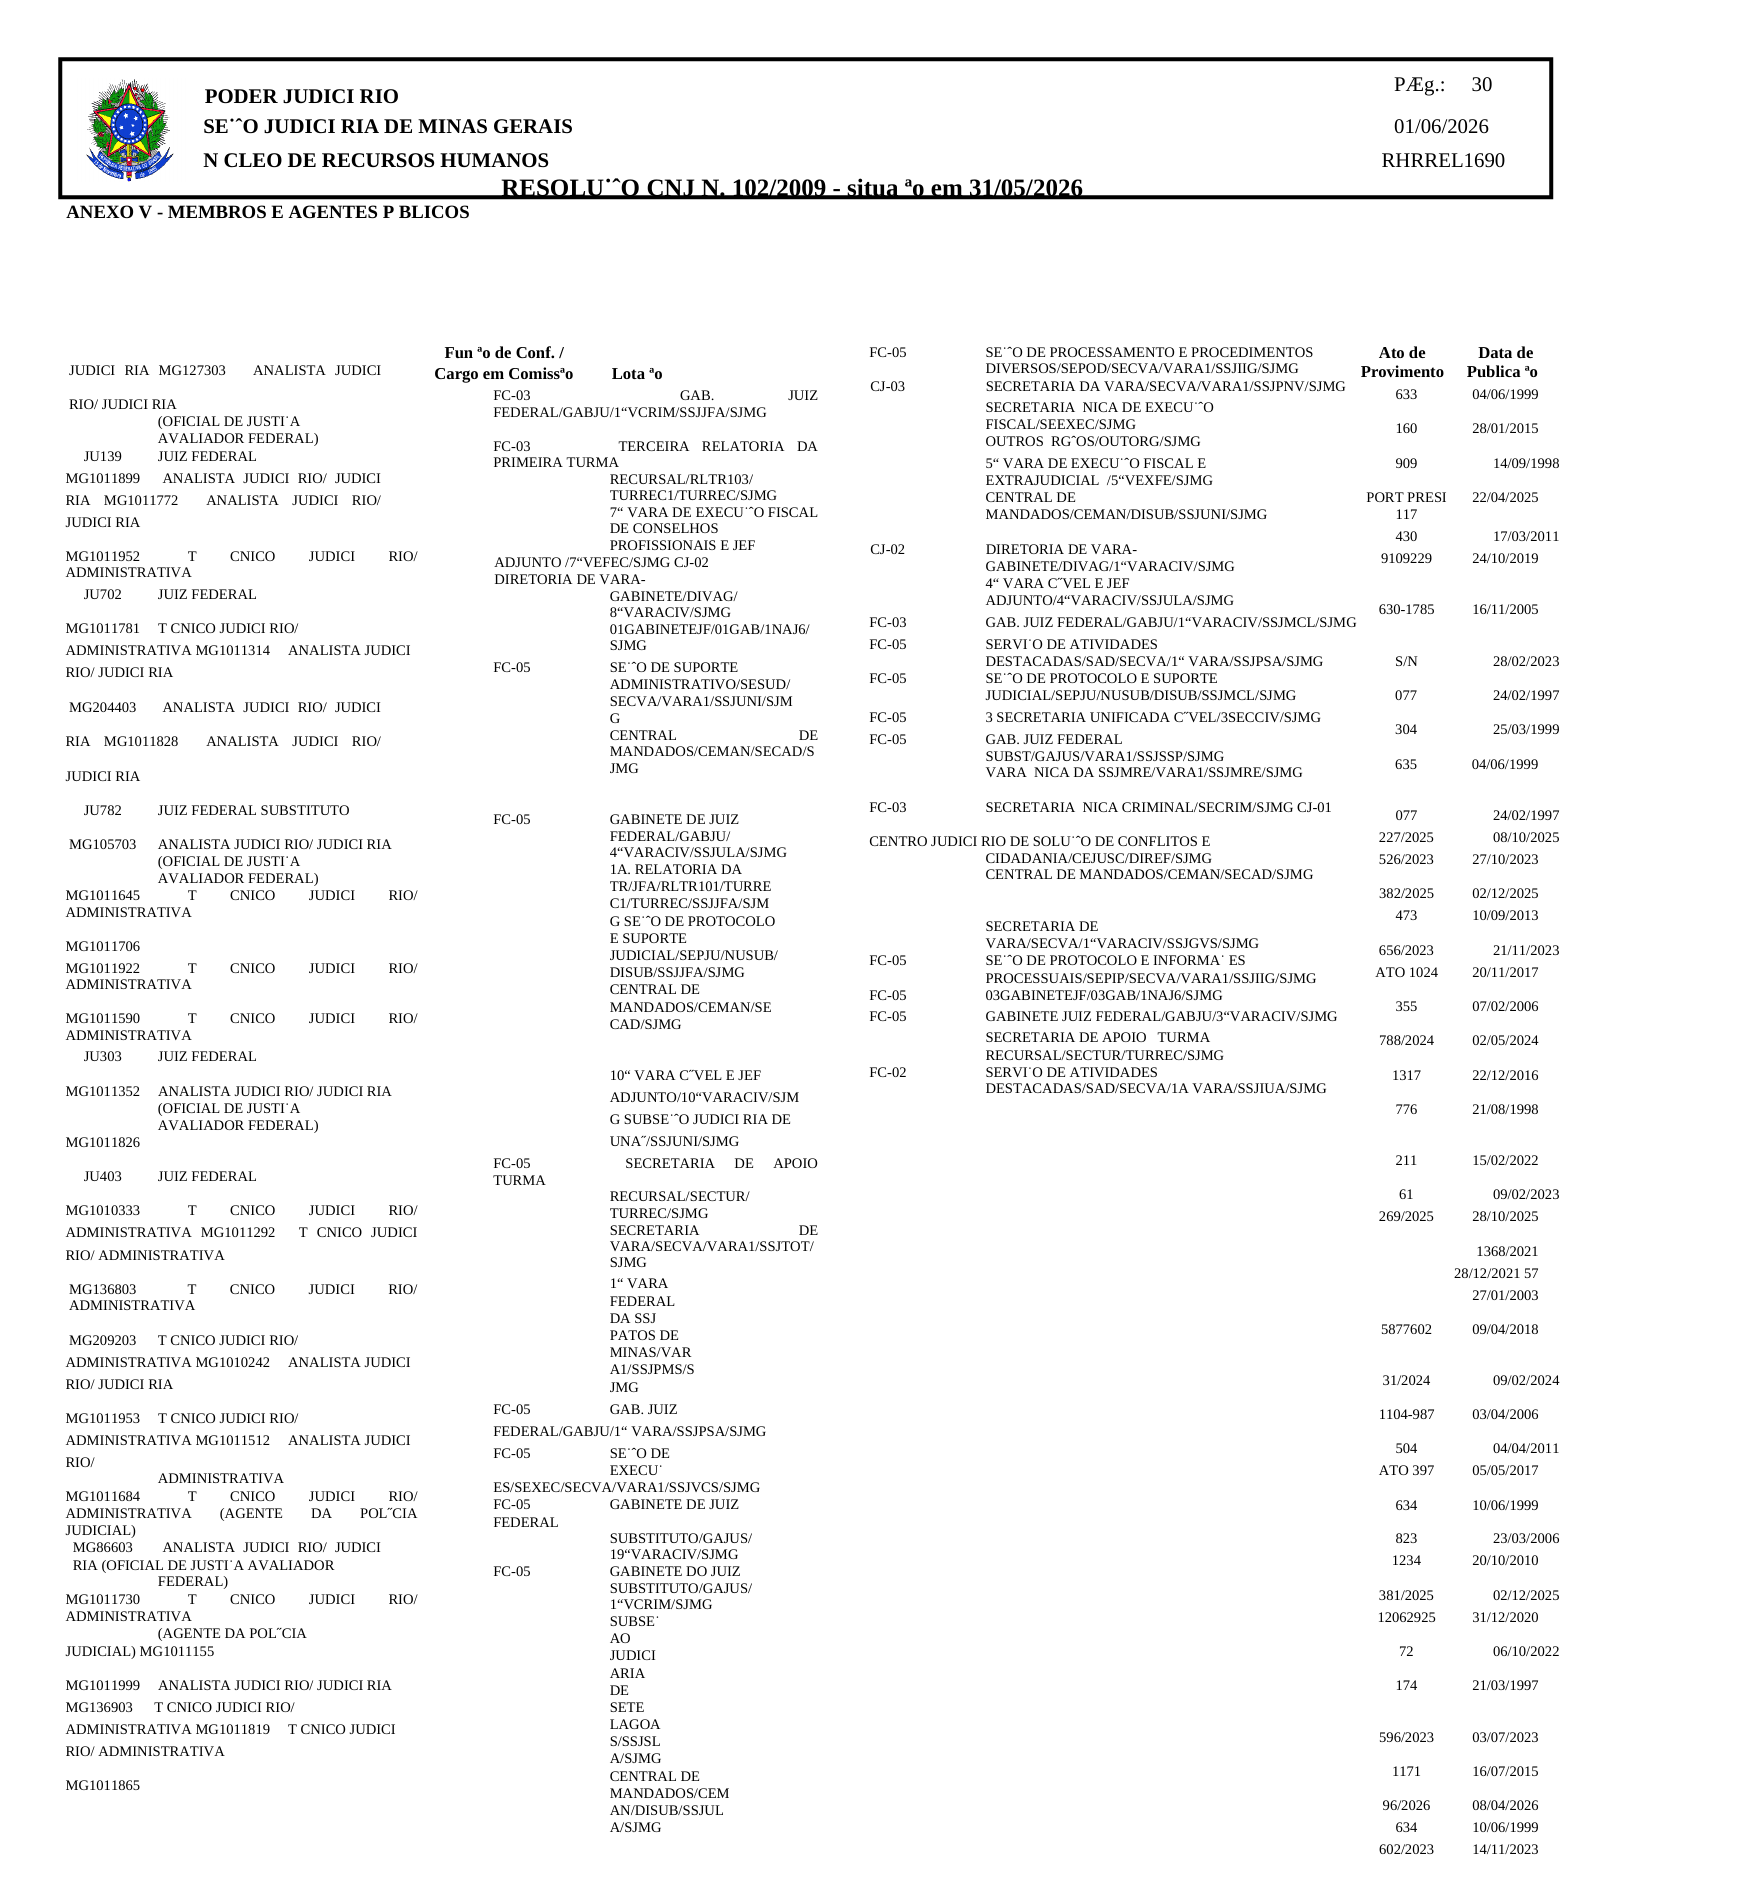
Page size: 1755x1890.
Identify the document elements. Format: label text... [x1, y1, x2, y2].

text 382/2025 02/12/2025 473 10/09/2013 [1379, 880, 1538, 924]
text MG1011706 [65, 938, 415, 954]
text EXECU˙ ES/SEXEC/SECVA/VARA1/SSJVCS/SJMG FC-05 GABINETE DE JUIZ FEDERAL [493, 1461, 771, 1530]
text JU702 JUIZ FEDERAL [83, 586, 415, 603]
text FC-05 GAB. JUIZ FEDERAL/GABJU/1“ VARA/SSJPSA/SJMG FC-05 SE˙ˆO DE [493, 1395, 792, 1461]
text 31/2024 09/02/2024 1104-987 03/04/2006 [1378, 1354, 1559, 1423]
text MG204403 ANALISTA JUDICI RIO/ JUDICI RIA MG1011828 ANALISTA JUDICI RIO/ JUDICI RIA [65, 681, 381, 784]
text JU303 JUIZ FEDERAL [83, 1048, 415, 1065]
text GABINETE/DIVAG/8“VARACIV/SJMG [609, 588, 804, 621]
text 5“ VARA DE EXECU˙ˆO FISCAL E EXTRAJUDICIAL /5“VEXFE/SJMG CENTRAL DE MANDADOS/CEMAN/DISUB/SSJUNI/SJMG [985, 454, 1283, 523]
text OUTROS RGˆOS/OUTORG/SJMG [985, 433, 1359, 449]
text FEDERAL) [158, 1574, 415, 1590]
text JUDICI RIA MG127303 ANALISTA JUDICI RIO/ JUDICI RIA [69, 344, 381, 412]
text FEDERAL/GABJU/4“VARACIV/SSJULA/SJMG [609, 828, 804, 860]
text MG136803 T CNICO JUDICI RIO/ ADMINISTRATIVA [69, 1281, 415, 1314]
text 211 15/02/2022 [1395, 1152, 1559, 1169]
text MG1011352 ANALISTA JUDICI RIO/ JUDICI RIA [65, 1082, 415, 1099]
text (OFICIAL DE JUSTI˙A AVALIADOR FEDERAL) [158, 1099, 380, 1133]
text MG1011953 T CNICO JUDICI RIO/ ADMINISTRATIVA MG1011512 ANALISTA JUDICI RIO/ [65, 1404, 415, 1470]
text FC-02 SERVI˙O DE ATIVIDADES [869, 1064, 1359, 1081]
text PROFISSIONAIS E JEF ADJUNTO /7“VEFEC/SJMG CJ-02 DIRETORIA DE VARA- [494, 536, 772, 588]
text FC-05 SE˙ˆO DE PROTOCOLO E INFORMA˙ ES [869, 952, 1359, 969]
text CJ-03 SECRETARIA DA VARA/SECVA/VARA1/SSJPNV/SJMG [870, 378, 1359, 394]
text MG105703 ANALISTA JUDICI RIO/ JUDICI RIA [69, 836, 415, 852]
text MG1011645 T CNICO JUDICI RIO/ ADMINISTRATIVA [65, 887, 415, 920]
text (AGENTE DA POL˝CIA JUDICIAL) MG1011155 [65, 1624, 370, 1660]
text JU403 JUIZ FEDERAL [83, 1168, 415, 1185]
text PROCESSUAIS/SEPIP/SECVA/VARA1/SSJIIG/SJMG FC-05 03GABINETEJF/03GAB/1NAJ6/SJMG [869, 969, 1338, 1003]
text FC-05 GABINETE DE JUIZ [493, 811, 804, 828]
text SECRETARIA DE APOIO TURMA RECURSAL/SECTUR/TURREC/SJMG [985, 1029, 1245, 1063]
text CENTRAL DE MANDADOS/CEMAN/SECAD/SJMG [609, 728, 804, 776]
text 823 23/03/2006 1234 20/10/2010 [1392, 1525, 1559, 1569]
text FC-03 TERCEIRA RELATORIA DA PRIMEIRA TURMA [493, 438, 804, 471]
text MG1011865 [65, 1778, 415, 1794]
text 630-1785 16/11/2005 [1378, 601, 1559, 618]
text MG1011922 T CNICO JUDICI RIO/ ADMINISTRATIVA [65, 959, 415, 993]
text FC-03 GAB. JUIZ FEDERAL/GABJU/1“VARACIV/SSJMCL/SJMG FC-05 SERVI˙O DE ATIVIDADES [869, 608, 1359, 653]
picture [54, 53, 1557, 202]
text CIDADANIA/CEJUSC/DIREF/SJMG [985, 850, 1359, 866]
text MG1011590 T CNICO JUDICI RIO/ ADMINISTRATIVA [65, 1010, 415, 1043]
text 1“ VARA FEDERAL DA SSJ PATOS DE MINAS/VARA1/SSJPMS/SJMG [609, 1275, 698, 1395]
text FC-05 SE˙ˆO DE PROCESSAMENTO E PROCEDIMENTOS [869, 344, 1359, 361]
text SUBSTITUTO/GAJUS/1“VCRIM/SJMG [609, 1580, 804, 1612]
text GABINETE/DIVAG/1“VARACIV/SJMG [985, 558, 1359, 574]
text 1A. RELATORIA DA TR/JFA/RLTR101/TURREC1/TURREC/SSJJFA/SJMG SE˙ˆO DE PROTOCOLO E SUPORTE JUDICIAL/SEPJU/NUSUB/DISUB/SSJJFA/SJMG CENTRAL DE MANDADOS/CEMAN/SECAD/SJMG [609, 860, 779, 1032]
text JU139 JUIZ FEDERAL [83, 447, 415, 464]
text SUBST/GAJUS/VARA1/SSJSSP/SJMG [985, 748, 1359, 764]
text RECURSAL/RLTR103/TURREC1/TURREC/SJMG [609, 471, 804, 503]
text DESTACADAS/SAD/SECVA/1“ VARA/SSJPSA/SJMG FC-05 SE˙ˆO DE PROTOCOLO E SUPORTE [869, 653, 1344, 687]
text MG1011952 T CNICO JUDICI RIO/ ADMINISTRATIVA [65, 548, 415, 581]
text 10“ VARA C˝VEL E JEF ADJUNTO/10“VARACIV/SJMG SUBSE˙ˆO JUDICI RIA DE UNA˝/SSJUNI/SJMG [609, 1061, 802, 1150]
text 72 06/10/2022 174 21/03/1997 [1395, 1625, 1559, 1694]
text 355 07/02/2006 788/2024 02/05/2024 1317 22/12/2016 776 21/08/1998 [1379, 980, 1538, 1118]
text 909 14/09/1998 PORT PRESI 22/04/2025 [1366, 437, 1559, 506]
text 504 04/04/2011 ATO 397 05/05/2017 [1379, 1435, 1559, 1479]
text DIVERSOS/SEPOD/SECVA/VARA1/SSJIIG/SJMG [985, 361, 1359, 377]
text 596/2023 03/07/2023 1171 16/07/2015 [1379, 1711, 1538, 1780]
text MG1010333 T CNICO JUDICI RIO/ ADMINISTRATIVA MG1011292 T CNICO JUDICI RIO/ ADMINISTRATIVA [65, 1197, 415, 1263]
text MG209203 T CNICO JUDICI RIO/ ADMINISTRATIVA MG1010242 ANALISTA JUDICI RIO/ JUDICI RIA [65, 1326, 415, 1392]
text 96/2026 08/04/2026 634 10/06/1999 602/2023 14/11/2023 [1379, 1792, 1538, 1858]
text 1368/2021 28/12/2021 57 27/01/2003 [1375, 1237, 1538, 1303]
text ADMINISTRATIVA [158, 1471, 415, 1487]
text CJ-02 DIRETORIA DE VARA- [870, 541, 1359, 558]
text JU782 JUIZ FEDERAL SUBSTITUTO [83, 802, 415, 818]
text MG1011899 ANALISTA JUDICI RIO/ JUDICI RIA MG1011772 ANALISTA JUDICI RIO/ JUDICI RIA [65, 464, 381, 530]
text (OFICIAL DE JUSTI˙A AVALIADOR FEDERAL) [158, 852, 380, 887]
text MG86603 ANALISTA JUDICI RIO/ JUDICI RIA (OFICIAL DE JUSTI˙A AVALIADOR [73, 1539, 381, 1573]
text SUBSE˙AO JUDICIARIA DE SETE LAGOAS/SSJSLA/SJMG [609, 1612, 665, 1767]
text RECURSAL/SECTUR/TURREC/SJMG [609, 1189, 804, 1221]
text FC-05 SE˙ˆO DE SUPORTE [493, 659, 804, 676]
text FC-05 3 SECRETARIA UNIFICADA C˝VEL/3SECCIV/SJMG FC-05 GAB. JUIZ FEDERAL [869, 703, 1342, 748]
text 01GABINETEJF/01GAB/1NAJ6/SJMG [609, 621, 804, 654]
text 61 09/02/2023 269/2025 28/10/2025 [1379, 1181, 1559, 1225]
text CENTRAL DE MANDADOS/CEMAN/DISUB/SSJULA/SJMG [609, 1767, 733, 1836]
text (OFICIAL DE JUSTI˙A AVALIADOR FEDERAL) [158, 412, 380, 447]
text 634 10/06/1999 [1395, 1497, 1559, 1513]
text DESTACADAS/SAD/SECVA/1A VARA/SSJIUA/SJMG [985, 1081, 1359, 1097]
text Ato de Data de Provimento Publica ªo [1361, 344, 1558, 381]
text 4“ VARA C˝VEL E JEF ADJUNTO/4“VARACIV/SSJULA/SJMG [985, 574, 1255, 608]
text 430 17/03/2011 9109229 24/10/2019 [1381, 522, 1559, 566]
text 633 04/06/1999 [1395, 386, 1559, 403]
text SECRETARIA DE VARA/SECVA/1“VARACIV/SSJGVS/SJMG [985, 917, 1280, 951]
text Fun ªo de Conf. / [444, 344, 804, 362]
text MG1011826 [65, 1135, 415, 1151]
text MG1011730 T CNICO JUDICI RIO/ ADMINISTRATIVA [65, 1591, 415, 1624]
text 077 24/02/1997 227/2025 08/10/2025 526/2023 27/10/2023 [1379, 801, 1559, 868]
text MG1011999 ANALISTA JUDICI RIO/ JUDICI RIA MG136903 T CNICO JUDICI RIO/ ADMINISTRATIVA MG1011819 T CNICO JUDICI RIO/ ADMINISTRATIVA [65, 1672, 415, 1760]
text JUDICIAL/SEPJU/NUSUB/DISUB/SSJMCL/SJMG [985, 687, 1359, 703]
text 656/2023 21/11/2023 ATO 1024 20/11/2017 [1375, 936, 1559, 980]
text SUBSTITUTO/GAJUS/19“VARACIV/SJMG [609, 1530, 804, 1562]
text MG1011781 T CNICO JUDICI RIO/ ADMINISTRATIVA MG1011314 ANALISTA JUDICI RIO/ JUDICI RIA [65, 615, 415, 681]
text CENTRAL DE MANDADOS/CEMAN/SECAD/SJMG [985, 867, 1359, 883]
text 381/2025 02/12/2025 12062925 31/12/2020 [1377, 1581, 1559, 1625]
text FC-05 GABINETE DO JUIZ [493, 1563, 804, 1580]
text 5877602 09/04/2018 [1381, 1321, 1559, 1337]
text 7“ VARA DE EXECU˙ˆO FISCAL DE CONSELHOS [609, 504, 804, 536]
text FC-03 SECRETARIA NICA CRIMINAL/SECRIM/SJMG CJ-01 CENTRO JUDICI RIO DE SOLU˙ˆO DE CONFLITOS E [869, 781, 1348, 850]
text SECRETARIA DE VARA/SECVA/VARA1/SSJTOT/SJMG [609, 1222, 804, 1270]
text 160 28/01/2015 [1395, 420, 1559, 437]
text FC-05 GABINETE JUIZ FEDERAL/GABJU/3“VARACIV/SJMG [869, 1008, 1359, 1025]
text S/N 28/02/2023 077 24/02/1997 304 25/03/1999 635 04/06/1999 [1395, 635, 1559, 772]
text FC-03 GAB. JUIZ FEDERAL/GABJU/1“VCRIM/SSJJFA/SJMG [493, 387, 804, 420]
text FC-05 SECRETARIA DE APOIO TURMA [493, 1155, 804, 1188]
text VARA NICA DA SSJMRE/VARA1/SSJMRE/SJMG [985, 765, 1359, 781]
text Cargo em Comissªo Lota ªo [434, 363, 804, 383]
text ADMINISTRATIVO/SESUD/SECVA/VARA1/SSJUNI/SJM G [609, 676, 803, 727]
text MG1011684 T CNICO JUDICI RIO/ ADMINISTRATIVA (AGENTE DA POL˝CIA JUDICIAL) [65, 1487, 415, 1538]
text 117 [1395, 506, 1559, 522]
text SECRETARIA NICA DE EXECU˙ˆO FISCAL/SEEXEC/SJMG [985, 398, 1235, 433]
